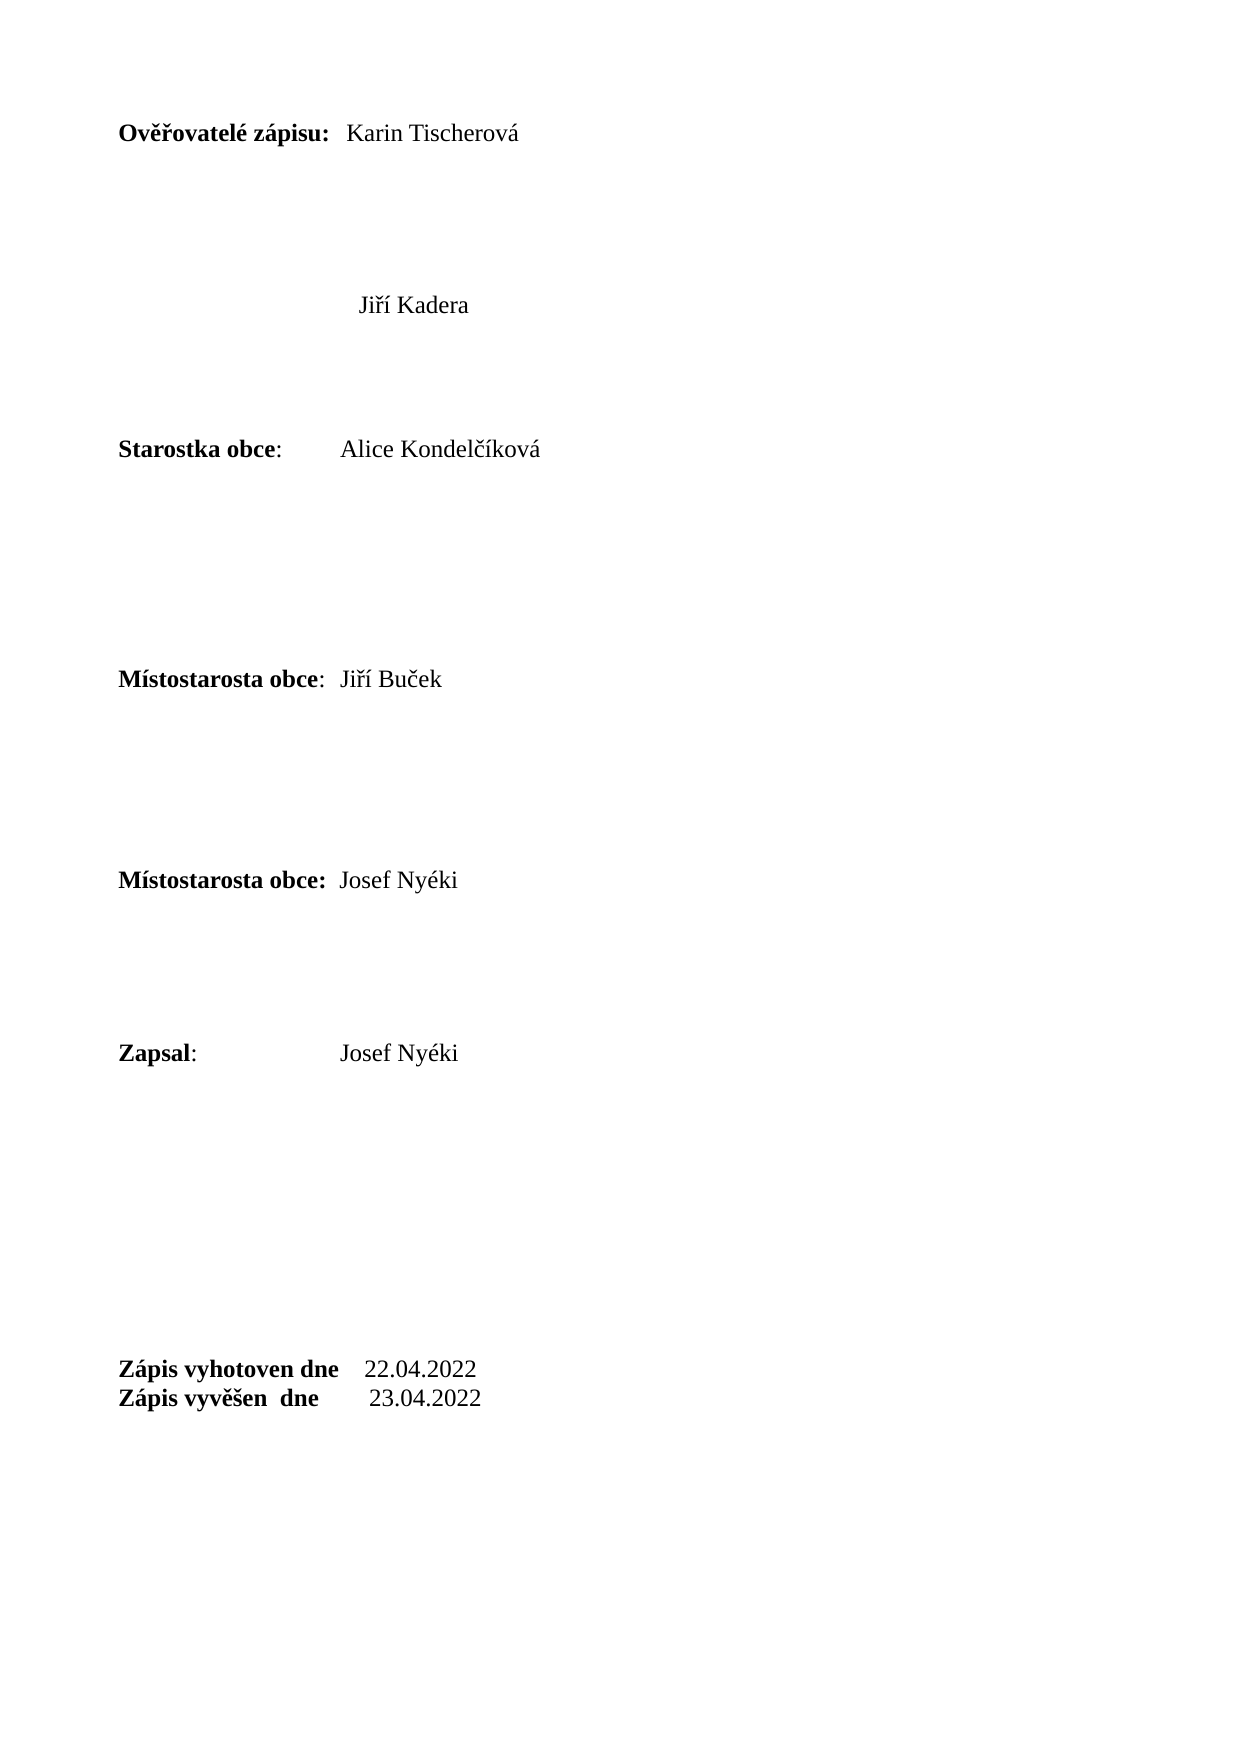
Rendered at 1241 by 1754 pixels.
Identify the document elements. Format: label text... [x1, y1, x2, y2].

text Zápis vyhotoven dne 22.04.2022 [118, 1354, 1122, 1383]
text Místostarosta obce: Jiří Buček [118, 664, 1122, 693]
text Místostarosta obce: Josef Nyéki [118, 866, 1122, 894]
text Zápis vyvěšen dne 23.04.2022 [118, 1383, 1122, 1412]
text Jiří Kadera [118, 291, 1122, 319]
text Ověřovatelé zápisu: Karin Tischerová [118, 118, 1122, 147]
text Zapsal: Josef Nyéki [118, 1038, 1122, 1067]
text Starostka obce: Alice Kondelčíková [118, 434, 1122, 463]
